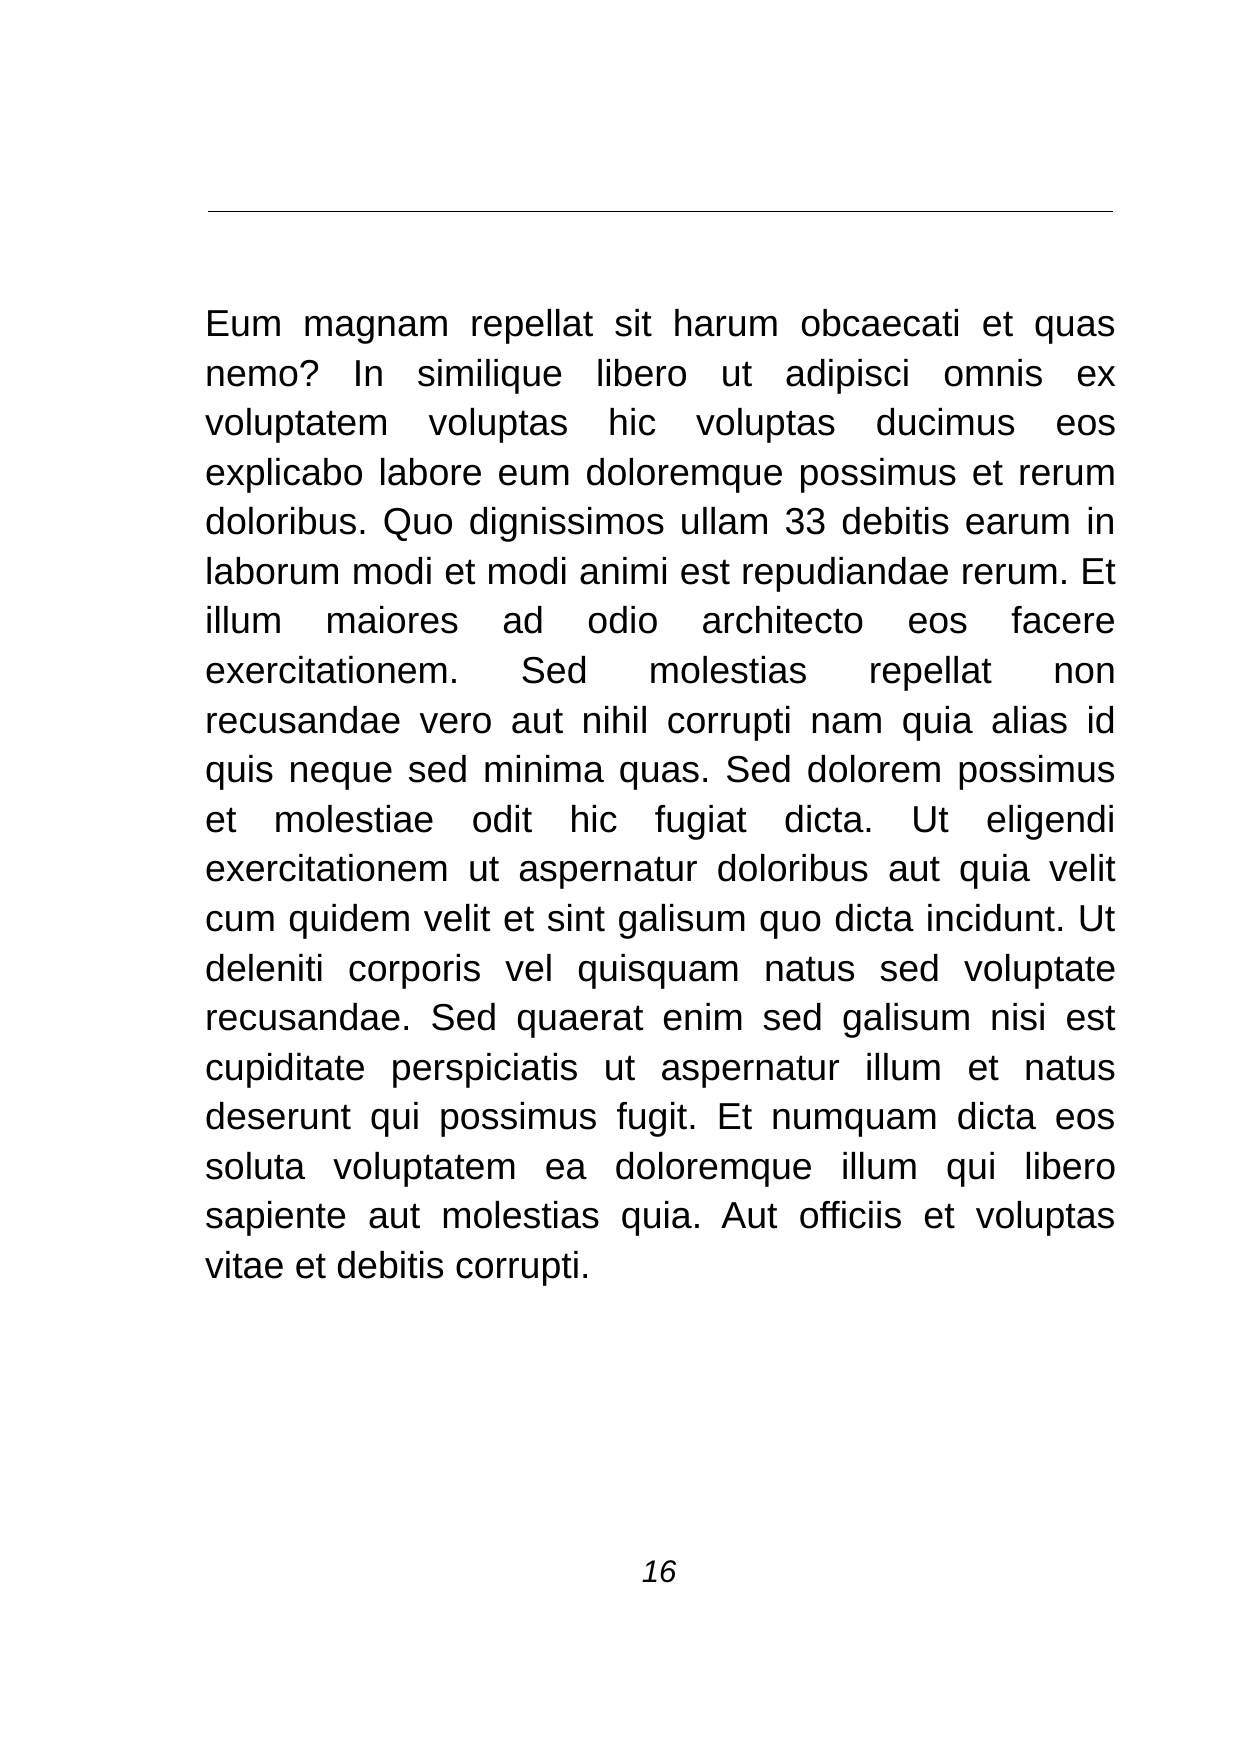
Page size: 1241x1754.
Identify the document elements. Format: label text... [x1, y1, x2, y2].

text Eum magnam repellat sit harum obcaecati et quas nemo? In similique libero ut adipisci omnis ex voluptatem voluptas hic voluptas ducimus eos explicabo labore eum doloremque possimus et rerum doloribus. Quo dignissimos ullam 33 debitis earum in laborum modi et modi animi est repudiandae rerum. Et illum maiores ad odio architecto eos facere exercitationem. Sed molestias repellat non recusandae vero aut nihil corrupti nam quia alias id quis neque sed minima quas. Sed dolorem possimus et molestiae odit hic fugiat dicta. Ut eligendi exercitationem ut aspernatur doloribus aut quia velit cum quidem velit et sint galisum quo dicta incidunt. Ut deleniti corporis vel quisquam natus sed voluptate recusandae. Sed quaerat enim sed galisum nisi est cupiditate perspiciatis ut aspernatur illum et natus deserunt qui possimus fugit. Et numquam dicta eos soluta voluptatem ea doloremque illum qui libero sapiente aut molestias quia. Aut officiis et voluptas vitae et debitis corrupti. [205, 301, 1116, 1286]
